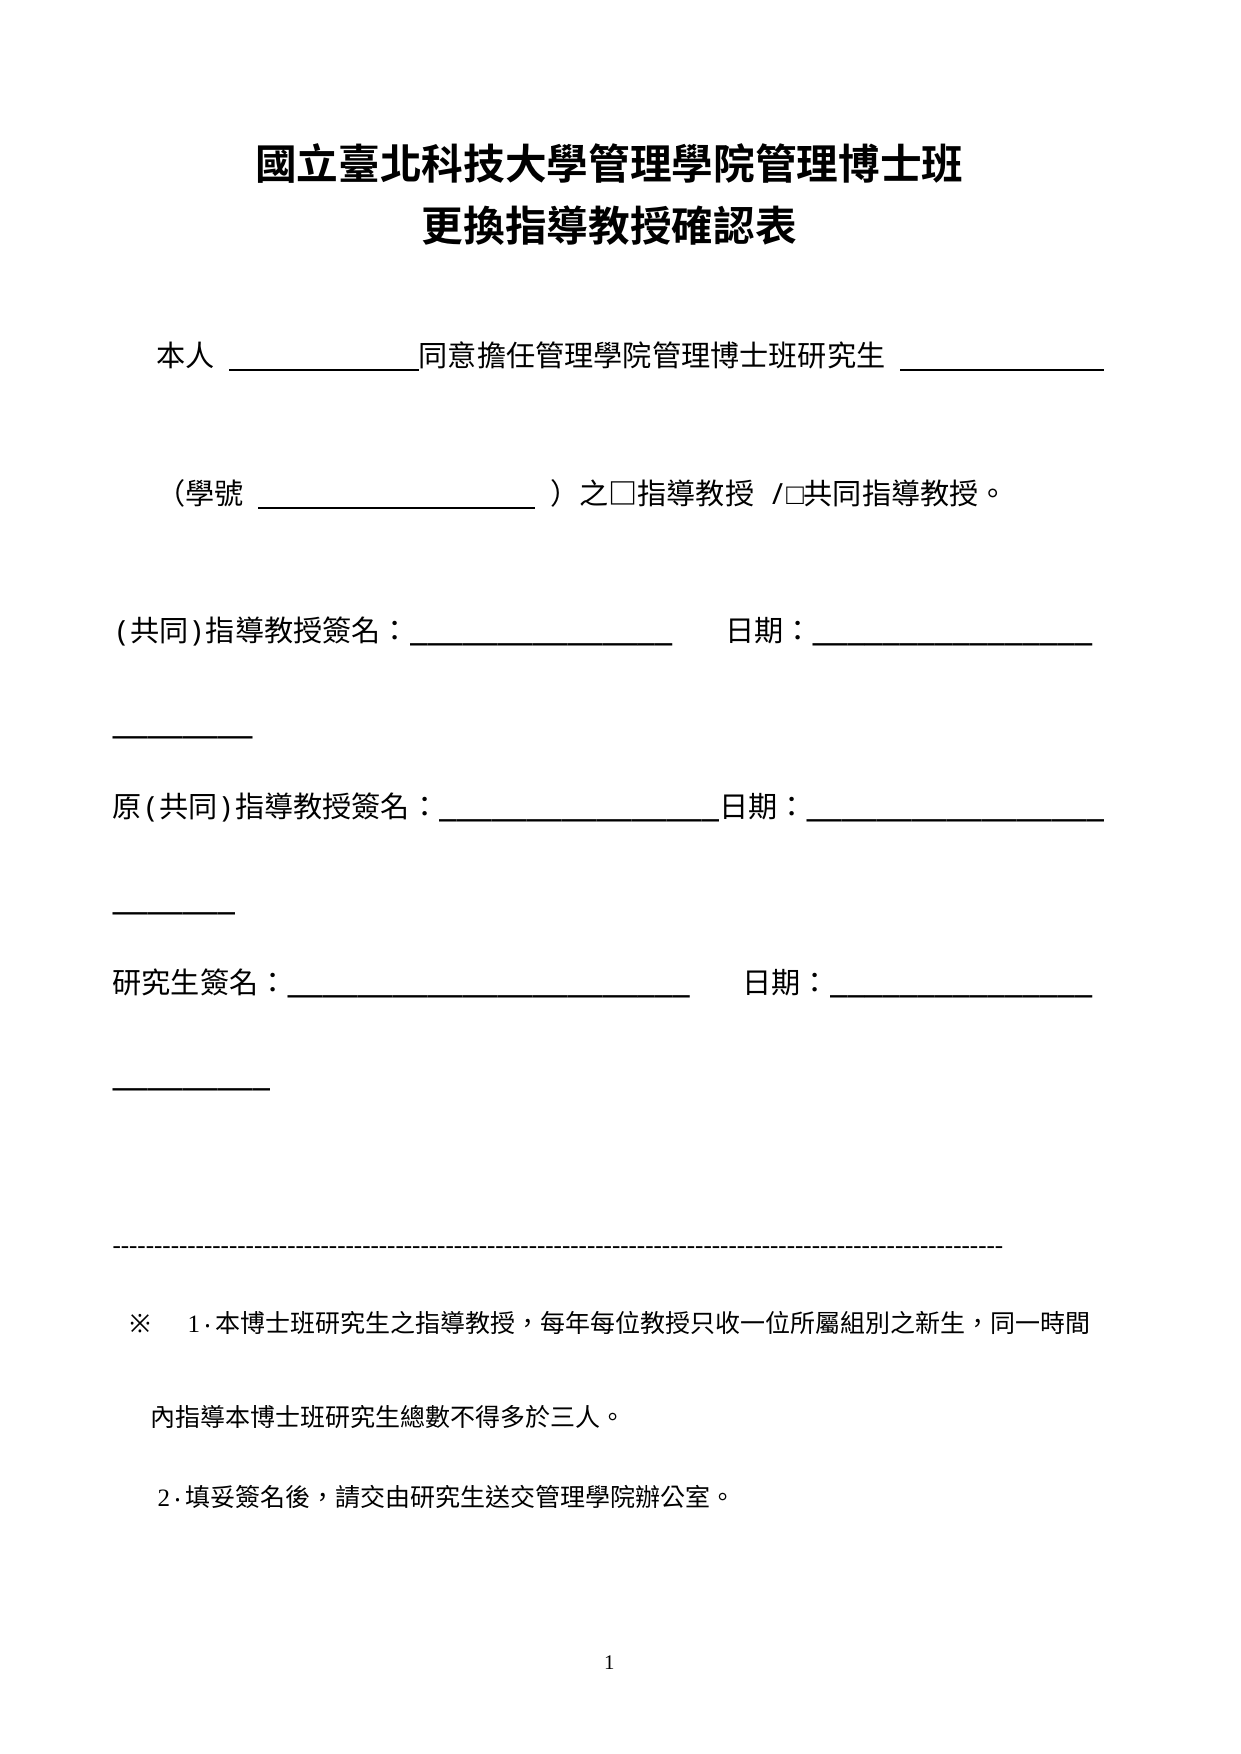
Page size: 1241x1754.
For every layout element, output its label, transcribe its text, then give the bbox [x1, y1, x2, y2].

list 1‧本博士班研究生之指導教授，每年每位教授只收一位所屬組別之新生，同一時間內指導本博士班研究生總數不得多於三人。 [125, 1280, 1106, 1436]
text 原(共同)指導教授簽名：________________日期：________________________ [112, 763, 1106, 920]
subtitle 更換指導教授確認表 [112, 182, 1106, 244]
subtitle 國立臺北科技大學管理學院管理博士班 [112, 119, 1106, 182]
text ----------------------------------------------------------------------------------------------------------- [112, 1203, 1106, 1266]
text （學號 ）之□指導教授 /□共同指導教授。 [112, 450, 1106, 512]
text (共同)指導教授簽名：_______________ 日期：________________________ [112, 587, 1106, 744]
text 研究生簽名：_______________________ 日期：________________________ [112, 939, 1106, 1096]
text 本人 同意擔任管理學院管理博士班研究生 [112, 312, 1106, 375]
text 2‧填妥簽名後，請交由研究生送交管理學院辦公室。 [112, 1454, 1106, 1517]
